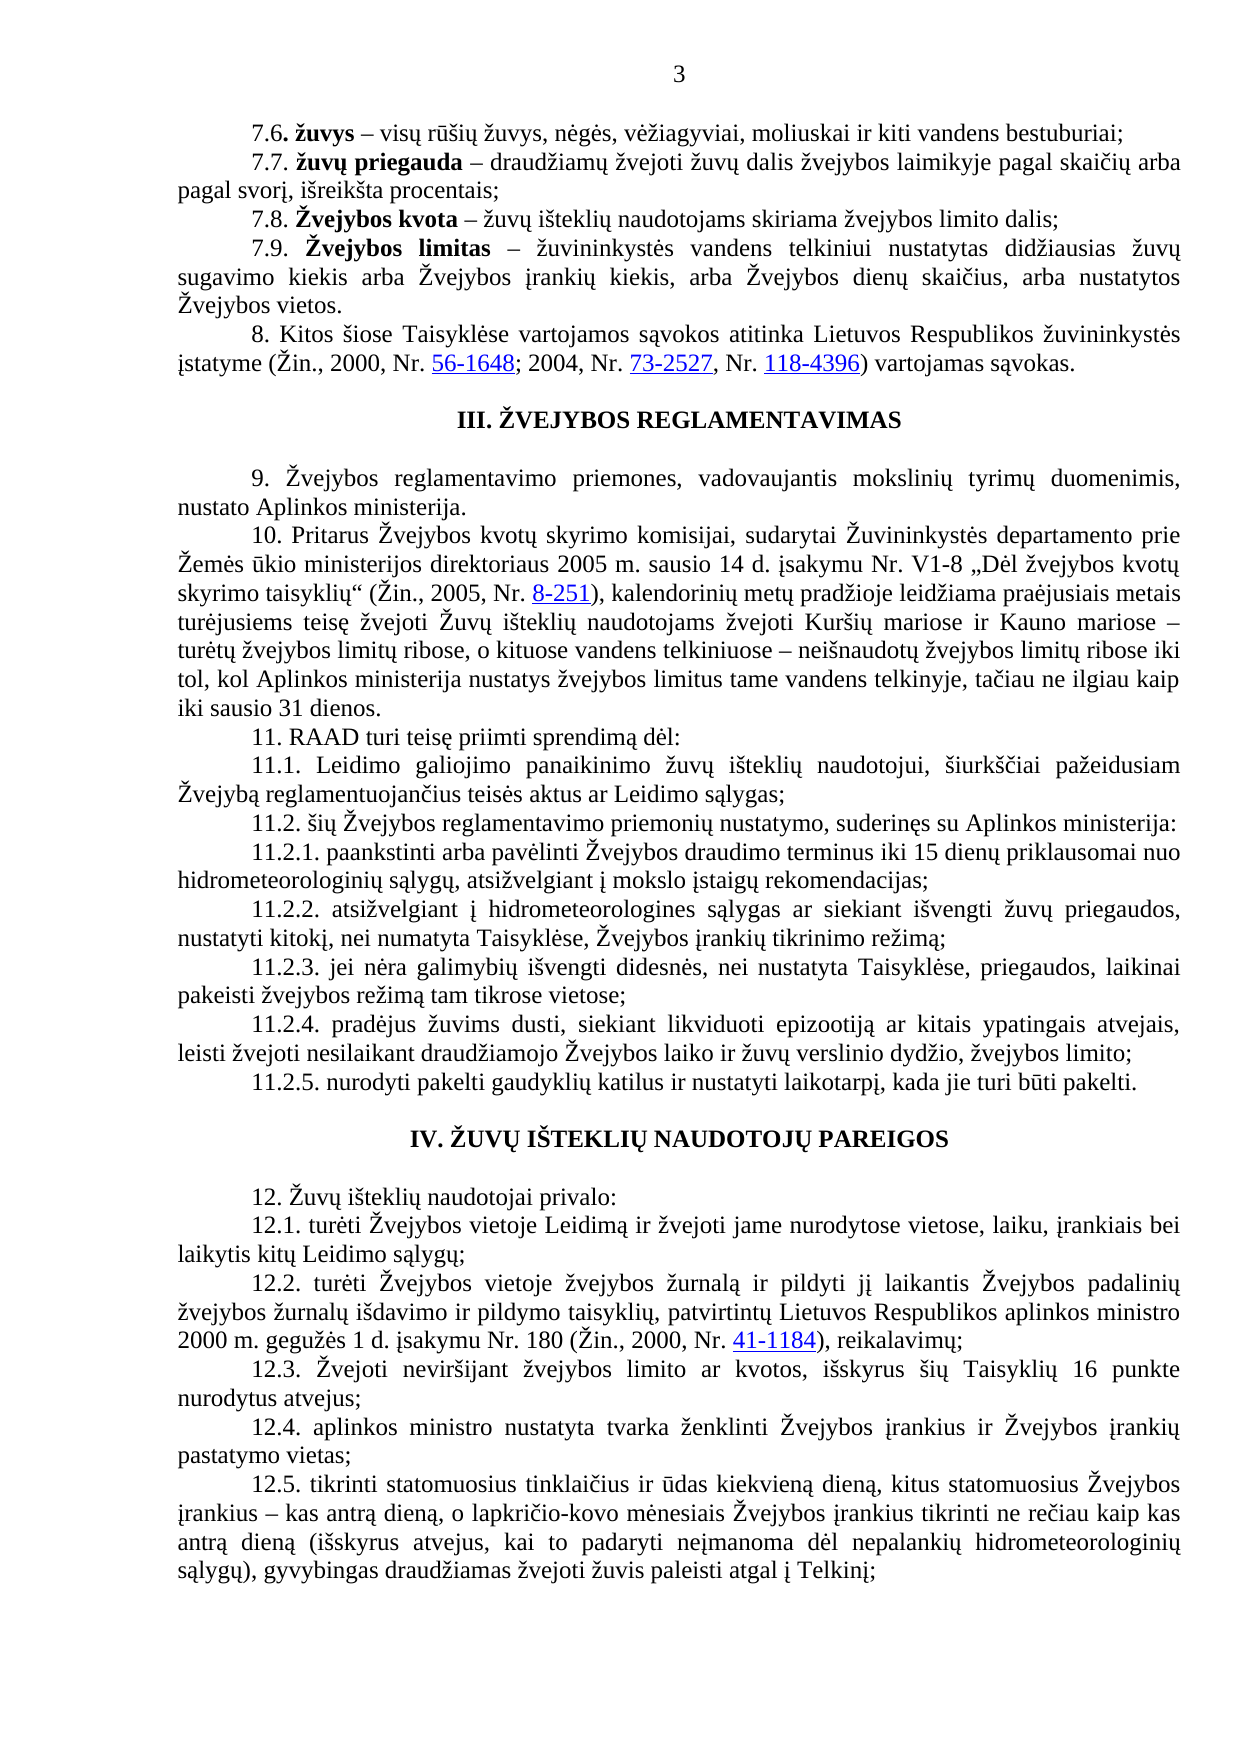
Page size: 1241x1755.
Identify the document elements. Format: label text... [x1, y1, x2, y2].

text 12.2. turėti Žvejybos vietoje žvejybos žurnalą ir pildyti jį laikantis Žvejybos padalinių žvejybos žurnalų išdavimo ir pildymo taisyklių, patvirtintų Lietuvos Respublikos aplinkos ministro 2000 m. gegužės 1 d. įsakymu Nr. 180 (Žin., 2000, Nr. 41-1184), reikalavimų; [177, 1268, 1181, 1354]
text 7.7. žuvų priegauda – draudžiamų žvejoti žuvų dalis žvejybos laimikyje pagal skaičių arba pagal svorį, išreikšta procentais; [177, 147, 1181, 204]
text 11.2.2. atsižvelgiant į hidrometeorologines sąlygas ar siekiant išvengti žuvų priegaudos, nustatyti kitokį, nei numatyta Taisyklėse, Žvejybos įrankių tikrinimo režimą; [177, 894, 1181, 952]
text 7.9. Žvejybos limitas – žuvininkystės vandens telkiniui nustatytas didžiausias žuvų sugavimo kiekis arba Žvejybos įrankių kiekis, arba Žvejybos dienų skaičius, arba nustatytos Žvejybos vietos. [177, 233, 1181, 319]
text 11.2.5. nurodyti pakelti gaudyklių katilus ir nustatyti laikotarpį, kada jie turi būti pakelti. [177, 1067, 1181, 1096]
text 12.5. tikrinti statomuosius tinklaičius ir ūdas kiekvieną dieną, kitus statomuosius Žvejybos įrankius – kas antrą dieną, o lapkričio-kovo mėnesiais Žvejybos įrankius tikrinti ne rečiau kaip kas antrą dieną (išskyrus atvejus, kai to padaryti neįmanoma dėl nepalankių hidrometeorologinių sąlygų), gyvybingas draudžiamas žvejoti žuvis paleisti atgal į Telkinį; [177, 1469, 1181, 1584]
text 11.2.3. jei nėra galimybių išvengti didesnės, nei nustatyta Taisyklėse, priegaudos, laikinai pakeisti žvejybos režimą tam tikrose vietose; [177, 952, 1181, 1009]
text 9. Žvejybos reglamentavimo priemones, vadovaujantis mokslinių tyrimų duomenimis, nustato Aplinkos ministerija. [177, 463, 1181, 521]
text 8. Kitos šiose Taisyklėse vartojamos sąvokos atitinka Lietuvos Respublikos žuvininkystės įstatyme (Žin., 2000, Nr. 56-1648; 2004, Nr. 73-2527, Nr. 118-4396) vartojamas sąvokas. [177, 319, 1181, 377]
text 12.4. aplinkos ministro nustatyta tvarka ženklinti Žvejybos įrankius ir Žvejybos įrankių pastatymo vietas; [177, 1412, 1181, 1469]
text 11.2. šių Žvejybos reglamentavimo priemonių nustatymo, suderinęs su Aplinkos ministerija: [177, 808, 1181, 837]
text 7.8. Žvejybos kvota – žuvų išteklių naudotojams skiriama žvejybos limito dalis; [177, 204, 1181, 233]
text 11.2.4. pradėjus žuvims dusti, siekiant likviduoti epizootiją ar kitais ypatingais atvejais, leisti žvejoti nesilaikant draudžiamojo Žvejybos laiko ir žuvų verslinio dydžio, žvejybos limito; [177, 1009, 1181, 1067]
text 11. RAAD turi teisę priimti sprendimą dėl: [177, 722, 1181, 751]
text 11.2.1. paankstinti arba pavėlinti Žvejybos draudimo terminus iki 15 dienų priklausomai nuo hidrometeorologinių sąlygų, atsižvelgiant į mokslo įstaigų rekomendacijas; [177, 837, 1181, 894]
text 12.1. turėti Žvejybos vietoje Leidimą ir žvejoti jame nurodytose vietose, laiku, įrankiais bei laikytis kitų Leidimo sąlygų; [177, 1211, 1181, 1268]
text 12.3. Žvejoti neviršijant žvejybos limito ar kvotos, išskyrus šių Taisyklių 16 punkte nurodytus atvejus; [177, 1354, 1181, 1412]
text 12. Žuvų išteklių naudotojai privalo: [177, 1182, 1181, 1211]
text III. ŽVEJYBOS REGLAMENTAVIMAS [177, 406, 1181, 434]
text 10. Pritarus Žvejybos kvotų skyrimo komisijai, sudarytai Žuvininkystės departamento prie Žemės ūkio ministerijos direktoriaus 2005 m. sausio 14 d. įsakymu Nr. V1-8 „Dėl žvejybos kvotų skyrimo taisyklių“ (Žin., 2005, Nr. 8-251), kalendorinių metų pradžioje leidžiama praėjusiais metais turėjusiems teisę žvejoti Žuvų išteklių naudotojams žvejoti Kuršių mariose ir Kauno mariose – turėtų žvejybos limitų ribose, o kituose vandens telkiniuose – neišnaudotų žvejybos limitų ribose iki tol, kol Aplinkos ministerija nustatys žvejybos limitus tame vandens telkinyje, tačiau ne ilgiau kaip iki sausio 31 dienos. [177, 521, 1181, 722]
text 7.6. žuvys – visų rūšių žuvys, nėgės, vėžiagyviai, moliuskai ir kiti vandens bestuburiai; [177, 118, 1181, 147]
text IV. ŽUVŲ IŠTEKLIŲ NAUDOTOJŲ PAREIGOS [177, 1124, 1181, 1153]
text 11.1. Leidimo galiojimo panaikinimo žuvų išteklių naudotojui, šiurkščiai pažeidusiam Žvejybą reglamentuojančius teisės aktus ar Leidimo sąlygas; [177, 751, 1181, 808]
